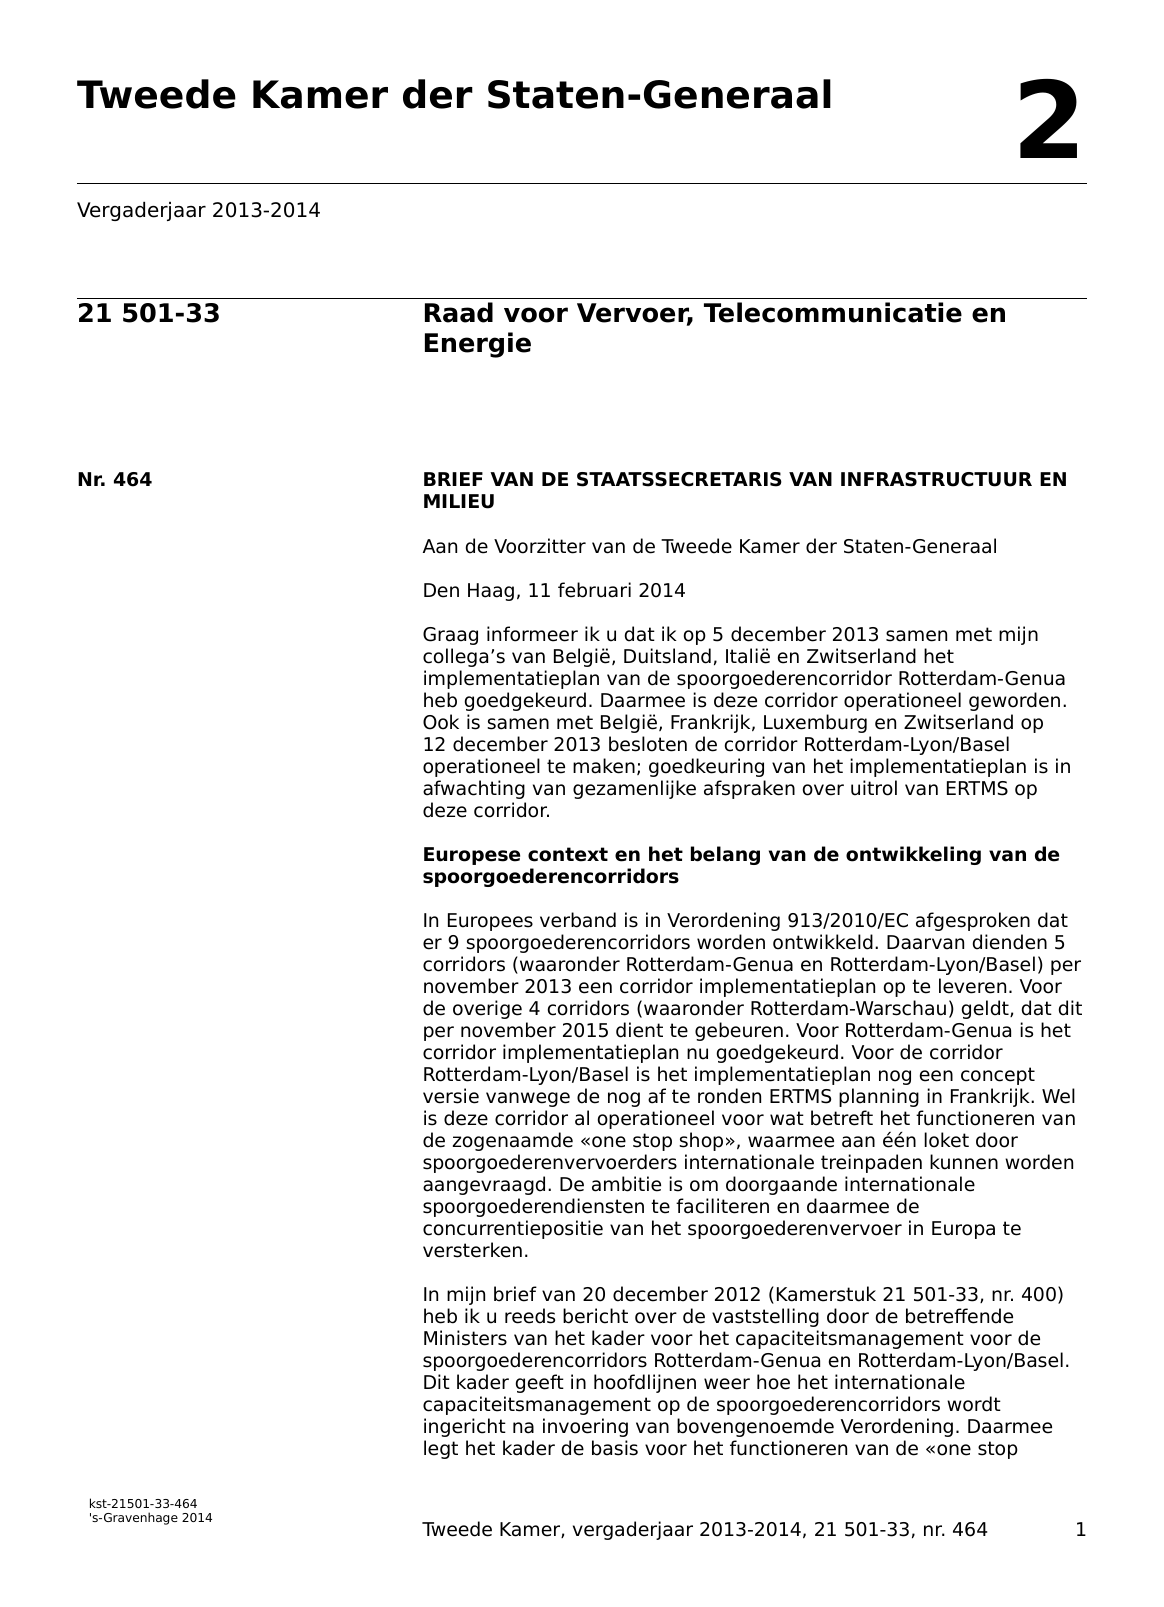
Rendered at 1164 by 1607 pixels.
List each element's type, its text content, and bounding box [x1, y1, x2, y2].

text kst-21501-33-464 [88, 1497, 323, 1511]
text Graag informeer ik u dat ik op 5 december 2013 samen met mijn collega’s van België, Duitsland, Italië en Zwitserland het implementatieplan van de spoorgoederencorridor Rotterdam-Genua heb goedgekeurd. Daarmee is deze corridor operationeel geworden. Ook is samen met België, Frankrijk, Luxemburg en Zwitserland op 12 december 2013 besloten de corridor Rotterdam-Lyon/Basel operationeel te maken; goedkeuring van het implementatieplan is in afwachting van gezamenlijke afspraken over uitrol van ERTMS op deze corridor. [422, 624, 1087, 822]
subtitle Europese context en het belang van de ontwikkeling van de spoorgoederencorridors [422, 844, 1087, 888]
text In Europees verband is in Verordening 913/2010/EC afgesproken dat er 9 spoorgoederencorridors worden ontwikkeld. Daarvan dienden 5 corridors (waaronder Rotterdam-Genua en Rotterdam-Lyon/Basel) per november 2013 een corridor implementatieplan op te leveren. Voor de overige 4 corridors (waaronder Rotterdam-Warschau) geldt, dat dit per november 2015 dient te gebeuren. Voor Rotterdam-Genua is het corridor implementatieplan nu goedgekeurd. Voor de corridor Rotterdam-Lyon/Basel is het implementatieplan nog een concept versie vanwege de nog af te ronden ERTMS planning in Frankrijk. Wel is deze corridor al operationeel voor wat betreft het functioneren van de zogenaamde «one stop shop», waarmee aan één loket door spoorgoederenvervoerders internationale treinpaden kunnen worden aangevraagd. De ambitie is om doorgaande internationale spoorgoederendiensten te faciliteren en daarmee de concurrentiepositie van het spoorgoederenvervoer in Europa te versterken. [422, 910, 1087, 1262]
subtitle 21 501-33 Raad voor Vervoer, Telecommunicatie en Energie [77, 299, 1087, 358]
table_cell Vergaderjaar 2013-2014 [77, 184, 1087, 298]
table_header Tweede Kamer der Staten-Generaal [77, 59, 886, 183]
table_header 2 [886, 59, 1087, 183]
text In mijn brief van 20 december 2012 (Kamerstuk 21 501-33, nr. 400) heb ik u reeds bericht over de vaststelling door de betreffende Ministers van het kader voor het capaciteitsmanagement voor de spoorgoederencorridors Rotterdam-Genua en Rotterdam-Lyon/Basel. Dit kader geeft in hoofdlijnen weer hoe het internationale capaciteitsmanagement op de spoorgoederencorridors wordt ingericht na invoering van bovengenoemde Verordening. Daarmee legt het kader de basis voor het functioneren van de «one stop [422, 1284, 1087, 1460]
subtitle Nr. 464 BRIEF VAN DE STAATSSECRETARIS VAN INFRASTRUCTUUR EN MILIEU [77, 469, 1087, 513]
text Den Haag, 11 februari 2014 [422, 580, 1087, 602]
text Aan de Voorzitter van de Tweede Kamer der Staten-Generaal [422, 536, 1087, 557]
text 's-Gravenhage 2014 [88, 1511, 323, 1525]
